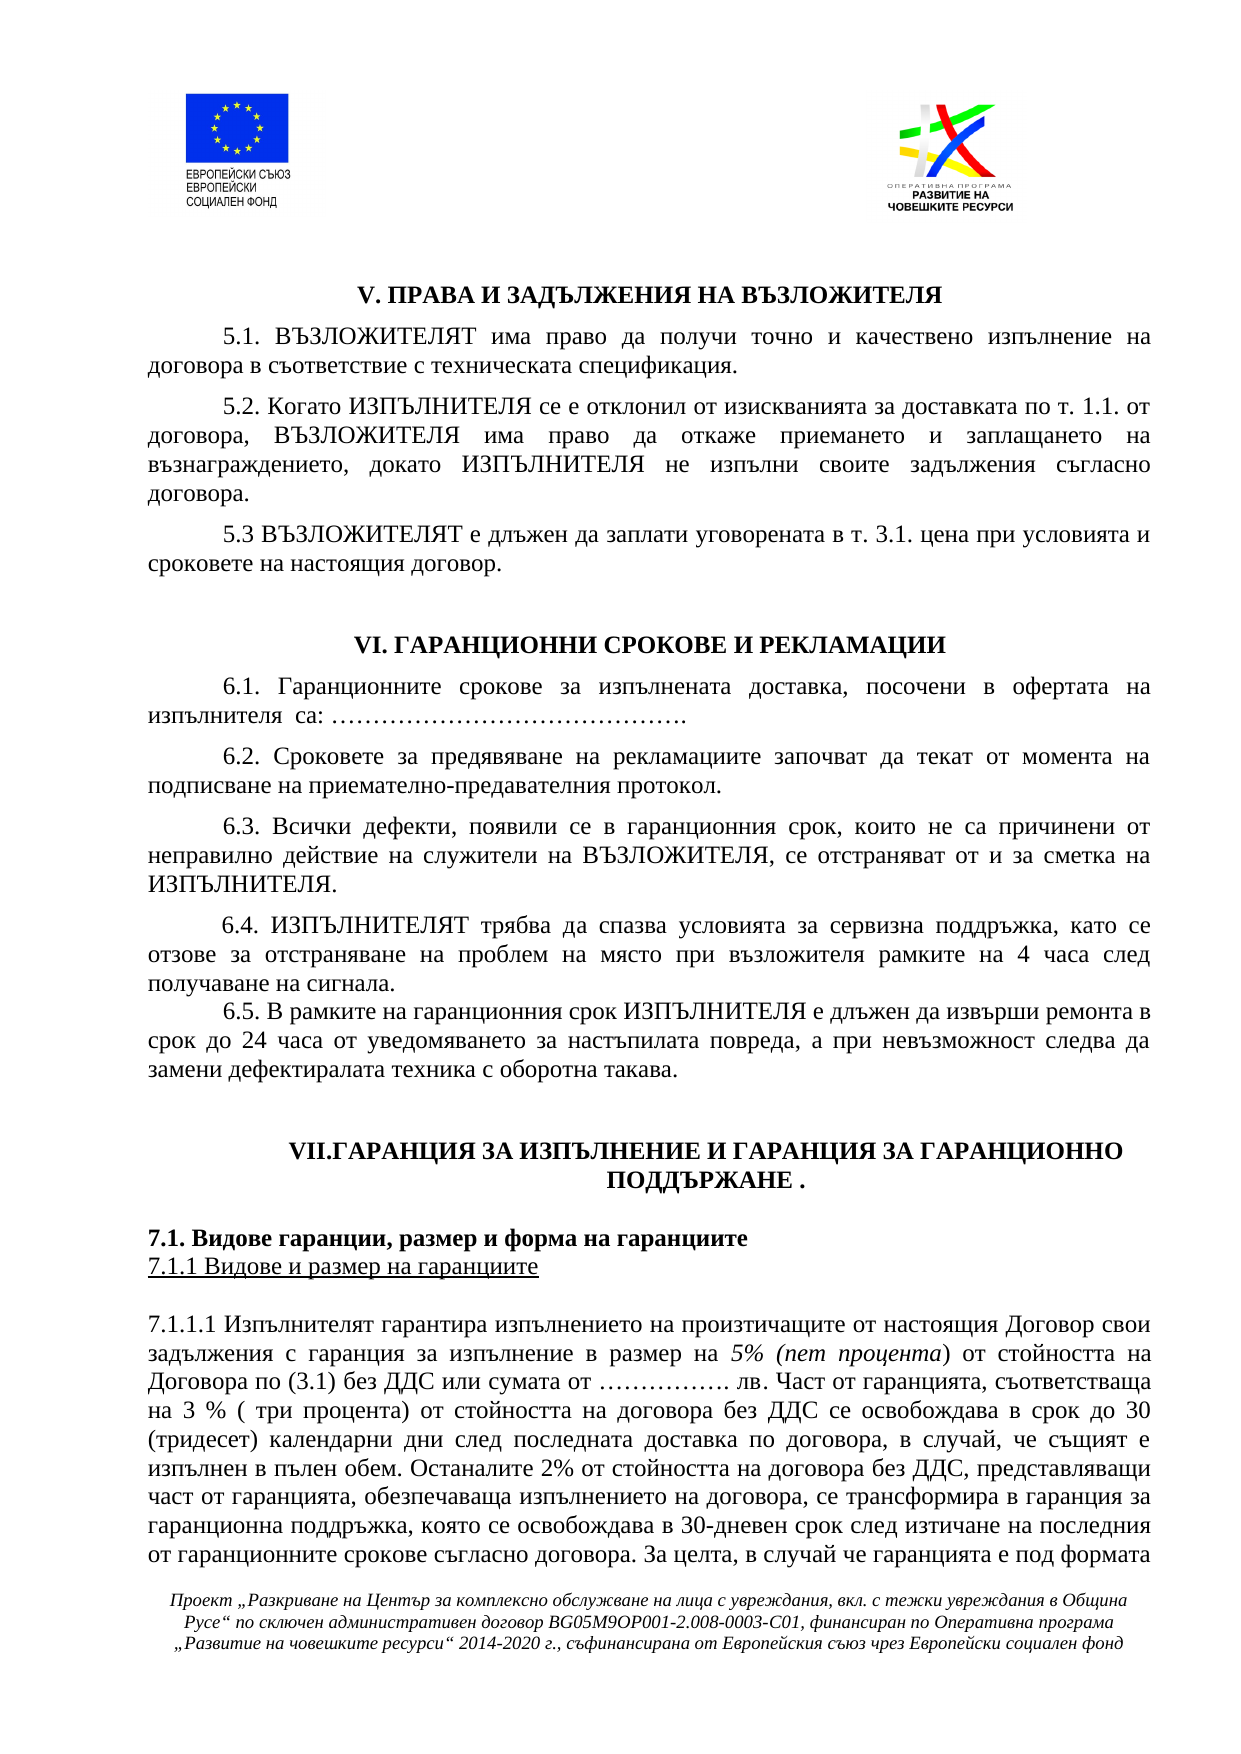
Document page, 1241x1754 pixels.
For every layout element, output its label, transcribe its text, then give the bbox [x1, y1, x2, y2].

text 6.1. Гаранционните срокове за изпълнената доставка, посочени в офертата на изпълнителя са: ……………………………………. [148, 671, 1152, 729]
text 7.1.1 Видове и размер на гаранциите [148, 1251, 1152, 1280]
text VІІ.ГАРАНЦИЯ ЗА ИЗПЪЛНЕНИЕ И ГАРАНЦИЯ ЗА ГАРАНЦИОННО ПОДДЪРЖАНЕ . [260, 1136, 1152, 1194]
text 6.3. Всички дефекти, появили се в гаранционния срок, които не са причинени от неправилно действие на служители на ВЪЗЛОЖИТЕЛЯ, се отстраняват от и за сметка на ИЗПЪЛНИТЕЛЯ. [148, 811, 1152, 898]
text 6.5. В рамките на гаранционния срок ИЗПЪЛНИТЕЛЯ е длъжен да извърши ремонта в срок до 24 часа от уведомяването за настъпилата повреда, а при невъзможност следва да замени дефектиралата техника с оборотна такава. [148, 996, 1152, 1083]
text VІ. ГАРАНЦИОННИ СРОКОВЕ И РЕКЛАМАЦИИ [148, 630, 1152, 659]
text 6.4. ИЗПЪЛНИТЕЛЯТ трябва да спазва условията за сервизна поддръжка, като се отзове за отстраняване на проблем на място при възложителя рамките на 4 часа след получаване на сигнала. [148, 910, 1152, 996]
text 6.2. Сроковете за предявяване на рекламациите започват да текат от момента на подписване на приемателно-предавателния протокол. [148, 741, 1152, 799]
text V. ПРАВА И ЗАДЪЛЖЕНИЯ НА ВЪЗЛОЖИТЕЛЯ [148, 280, 1152, 309]
text 5.3 ВЪЗЛОЖИТЕЛЯТ е длъжен да заплати уговорената в т. 3.1. цена при условията и сроковете на настоящия договор. [148, 519, 1152, 576]
text 7.1. Видове гаранции, размер и форма на гаранциите [148, 1223, 1152, 1251]
text 7.1.1.1 Изпълнителят гарантира изпълнението на произтичащите от настоящия Договор свои задължения с гаранция за изпълнение в размер на 5% (пет процента) от стойността на Договора по (3.1) без ДДС или сумата от ……………. лв. Част от гаранцията, съответстваща на 3 % ( три процента) от стойността на договора без ДДС се освобождава в срок до 30 (тридесет) календарни дни след последната доставка по договора, в случай, че същият е изпълнен в пълен обем. Останалите 2% от стойността на договора без ДДС, представляващи част от гаранцията, обезпечаваща изпълнението на договора, се трансформира в гаранция за гаранционна поддръжка, която се освобождава в 30-дневен срок след изтичане на последния от гаранционните срокове съгласно договора. За целта, в случай че гаранцията е под формата [148, 1309, 1152, 1568]
text 5.1. ВЪЗЛОЖИТЕЛЯТ има право да получи точно и качествено изпълнение на договора в съответствие с техническата спецификация. [148, 321, 1152, 379]
text 5.2. Когато ИЗПЪЛНИТЕЛЯ се е отклонил от изискванията за доставката по т. 1.1. от договора, ВЪЗЛОЖИТЕЛЯ има право да откаже приемането и заплащането на възнаграждението, докато ИЗПЪЛНИТЕЛЯ не изпълни своите задължения съгласно договора. [148, 391, 1152, 506]
